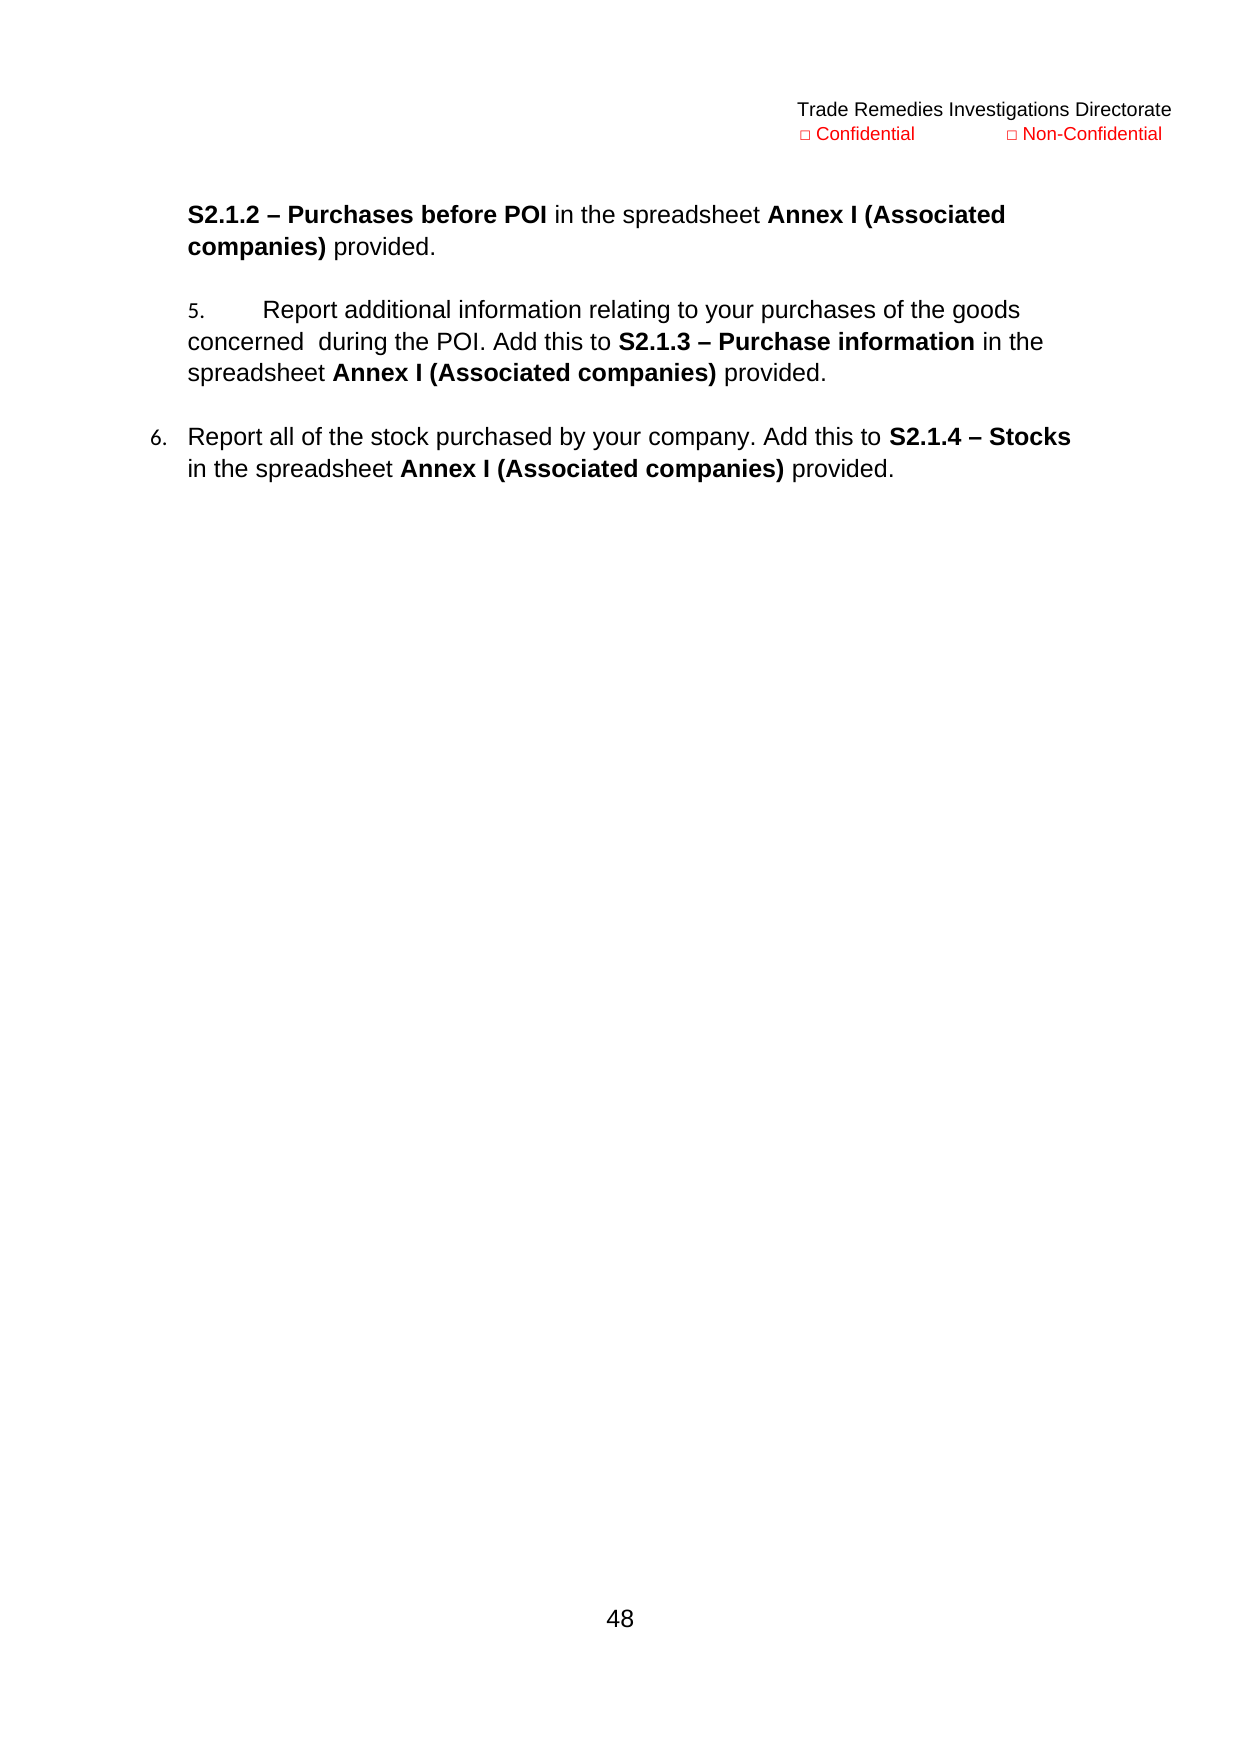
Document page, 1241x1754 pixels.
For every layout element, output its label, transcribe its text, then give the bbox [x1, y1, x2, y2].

list Report additional information relating to your purchases of the goods concerned during the POI. Add this to S2.1.3 – Purchase information in the spreadsheet Annex I (Associated companies) provided. [187, 295, 1090, 387]
list Report all of the stock purchased by your company. Add this to S2.1.4 – Stocks in the spreadsheet Annex I (Associated companies) provided. [150, 422, 1090, 482]
list For the goods concerned report all your company’s purchases made during the 12 months before the POI but exported during the POI. Add this to S2.1.2 – Purchases before POI in the spreadsheet Annex I (Associated companies) provided. [187, 200, 1090, 261]
